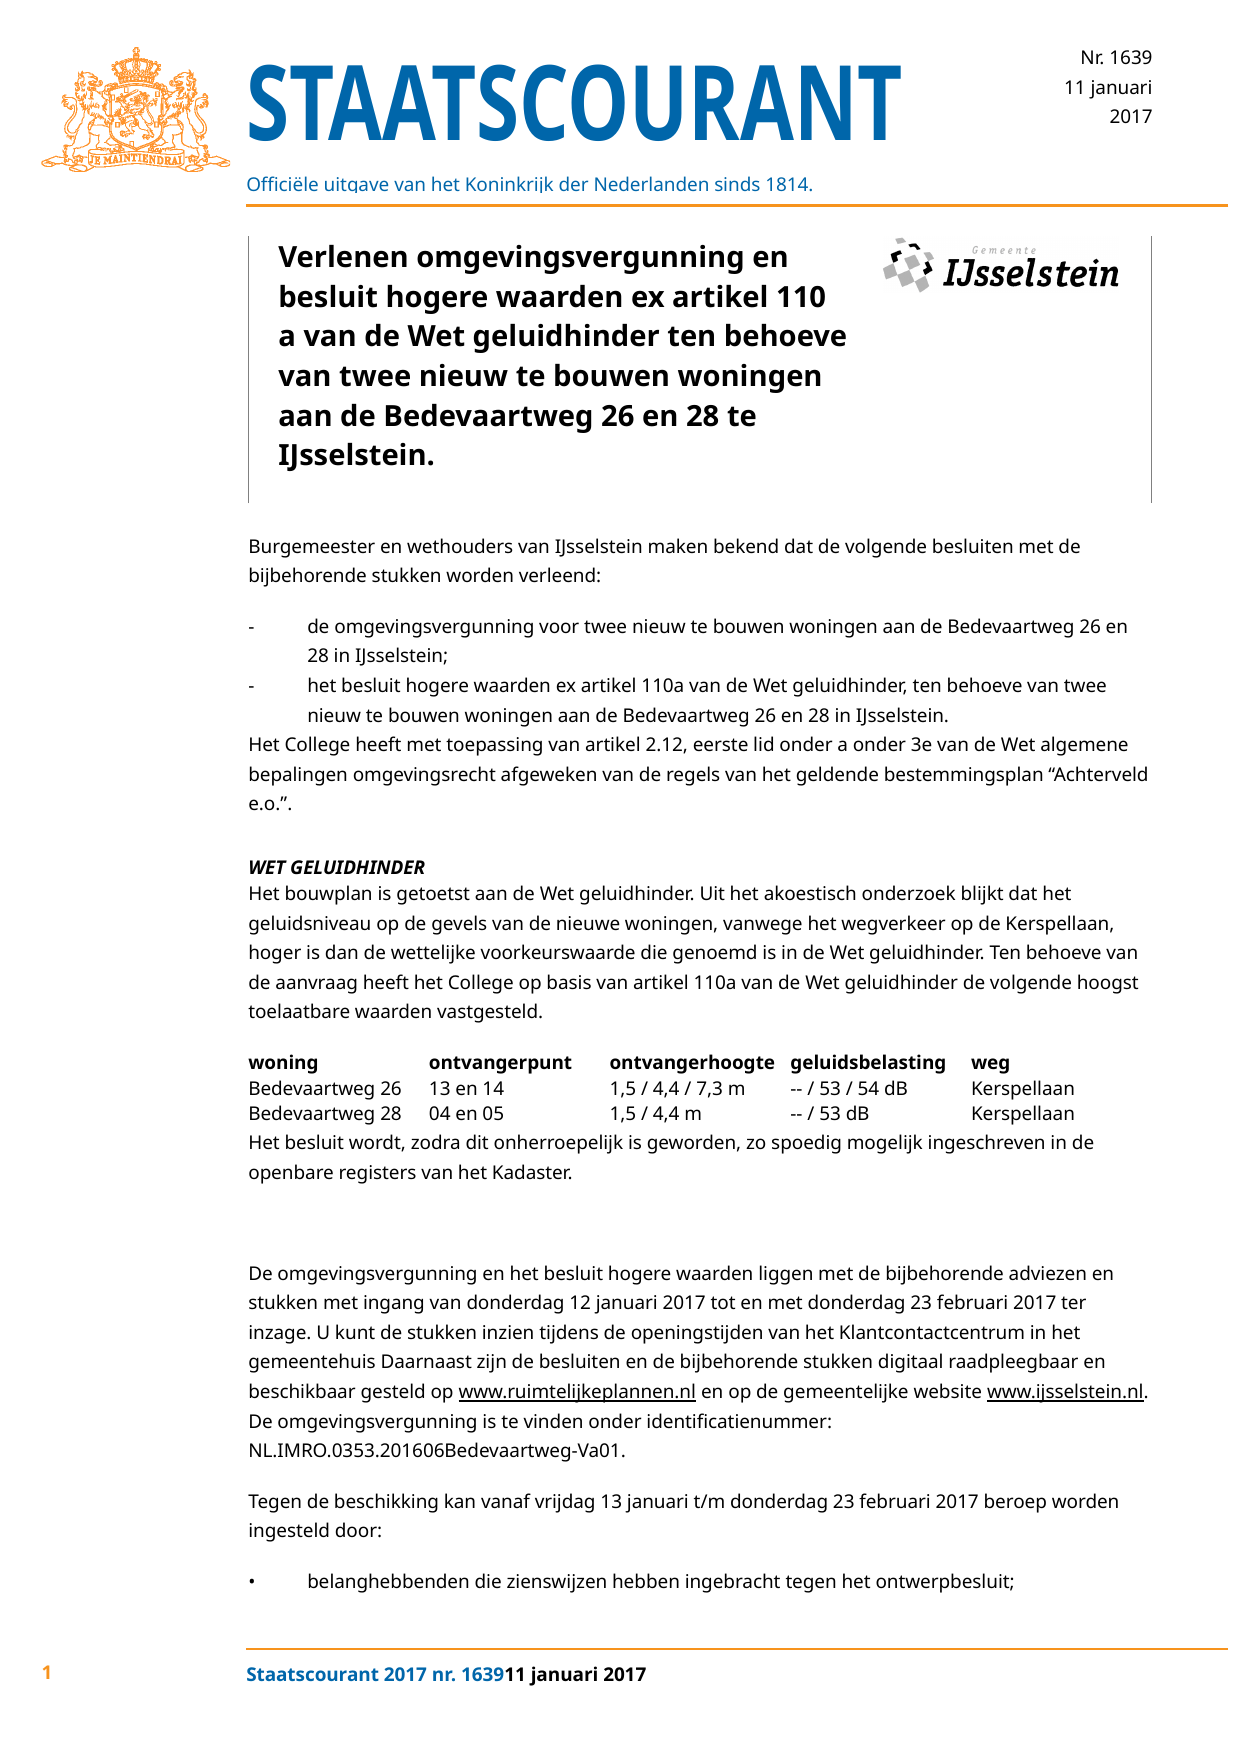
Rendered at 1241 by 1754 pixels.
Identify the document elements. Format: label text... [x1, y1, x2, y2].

table_cell 1,5 / 4,4 m [609, 1101, 790, 1126]
table_cell Kerspellaan [971, 1101, 1152, 1126]
table_header ontvanger­punt [429, 1049, 609, 1075]
picture [882, 236, 1119, 293]
list het besluit hogere waarden ex artikel 110a van de Wet geluidhinder, ten behoeve van twee nieuw te bouwen woningen aan de Bedevaartweg 26 en 28 in IJsselstein. [248, 672, 1152, 727]
table_header ontvanger­hoogte [609, 1049, 790, 1075]
table_cell -- / 53 / 54 dB [790, 1075, 971, 1101]
table_cell -- / 53 dB [790, 1101, 971, 1126]
table_cell Bedevaartweg 26 [248, 1075, 429, 1101]
table_cell 1,5 / 4,4 / 7,3 m [609, 1075, 790, 1101]
list de omgevingsvergunning voor twee nieuw te bouwen woningen aan de Bedevaartweg 26 en 28 in IJsselstein; [248, 613, 1152, 668]
text Tegen de beschikking kan vanaf vrijdag 13 januari t/m donderdag 23 februari 2017 beroep worden ingesteld door: [248, 1488, 1152, 1543]
table_header weg [971, 1049, 1152, 1075]
table_header woning [248, 1049, 429, 1075]
table_cell 13 en 14 [429, 1075, 609, 1101]
table_cell Kerspellaan [971, 1075, 1152, 1101]
list belanghebbenden die zienswijzen hebben ingebracht tegen het ontwerpbesluit; [248, 1568, 1152, 1593]
text Het bouwplan is getoetst aan de Wet geluidhinder. Uit het akoestisch onderzoek blijkt dat het geluidsniveau op de gevels van de nieuwe woningen, vanwege het wegverkeer op de Kerspellaan, hoger is dan de wettelijke voorkeurswaarde die genoemd is in de Wet geluidhinder. Ten behoeve van de aanvraag heeft het College op basis van artikel 110a van de Wet geluidhinder de volgende hoogst toelaatbare waarden vastgesteld. [248, 880, 1152, 1024]
picture [41, 47, 231, 172]
text Het College heeft met toepassing van artikel 2.12, eerste lid onder a onder 3e van de Wet algemene bepalingen omgevingsrecht afgeweken van de regels van het geldende bestemmingsplan “Achterveld e.o.”. [248, 731, 1152, 816]
text De omgevingsvergunning en het besluit hogere waarden liggen met de bijbehorende adviezen en stukken met ingang van donderdag 12 januari 2017 tot en met donderdag 23 februari 2017 ter inzage. U kunt de stukken inzien tijdens de openingstijden van het Klantcontactcentrum in het gemeentehuis Daarnaast zijn de besluiten en de bijbehorende stukken digitaal raadpleegbaar en beschikbaar gesteld op www.ruimtelijkeplannen.nl en op de gemeentelijke website www.ijsselstein.nl. De omgevingsvergunning is te vinden onder identificatienummer: NL.IMRO.0353.201606Bedevaartweg-Va01. [248, 1260, 1152, 1463]
text Het besluit wordt, zodra dit onherroepelijk is geworden, zo spoedig mogelijk ingeschreven in de openbare registers van het Kadaster. [248, 1129, 1152, 1185]
table_header [850, 236, 1151, 503]
text Burgemeester en wethouders van IJsselstein maken bekend dat de volgende besluiten met de bijbehorende stukken worden verleend: [248, 533, 1152, 588]
text WET GELUIDHINDER [248, 854, 1152, 880]
table_cell Bedevaartweg 28 [248, 1101, 429, 1126]
table_header geluids­belasting [790, 1049, 971, 1075]
table_header Verlenen omgevingsvergunning en besluit hogere waarden ex artikel 110 a van de Wet geluidhinder ten behoeve van twee nieuw te bouwen woningen aan de Bedevaartweg 26 en 28 te IJsselstein. [249, 236, 850, 503]
table_cell 04 en 05 [429, 1101, 609, 1126]
